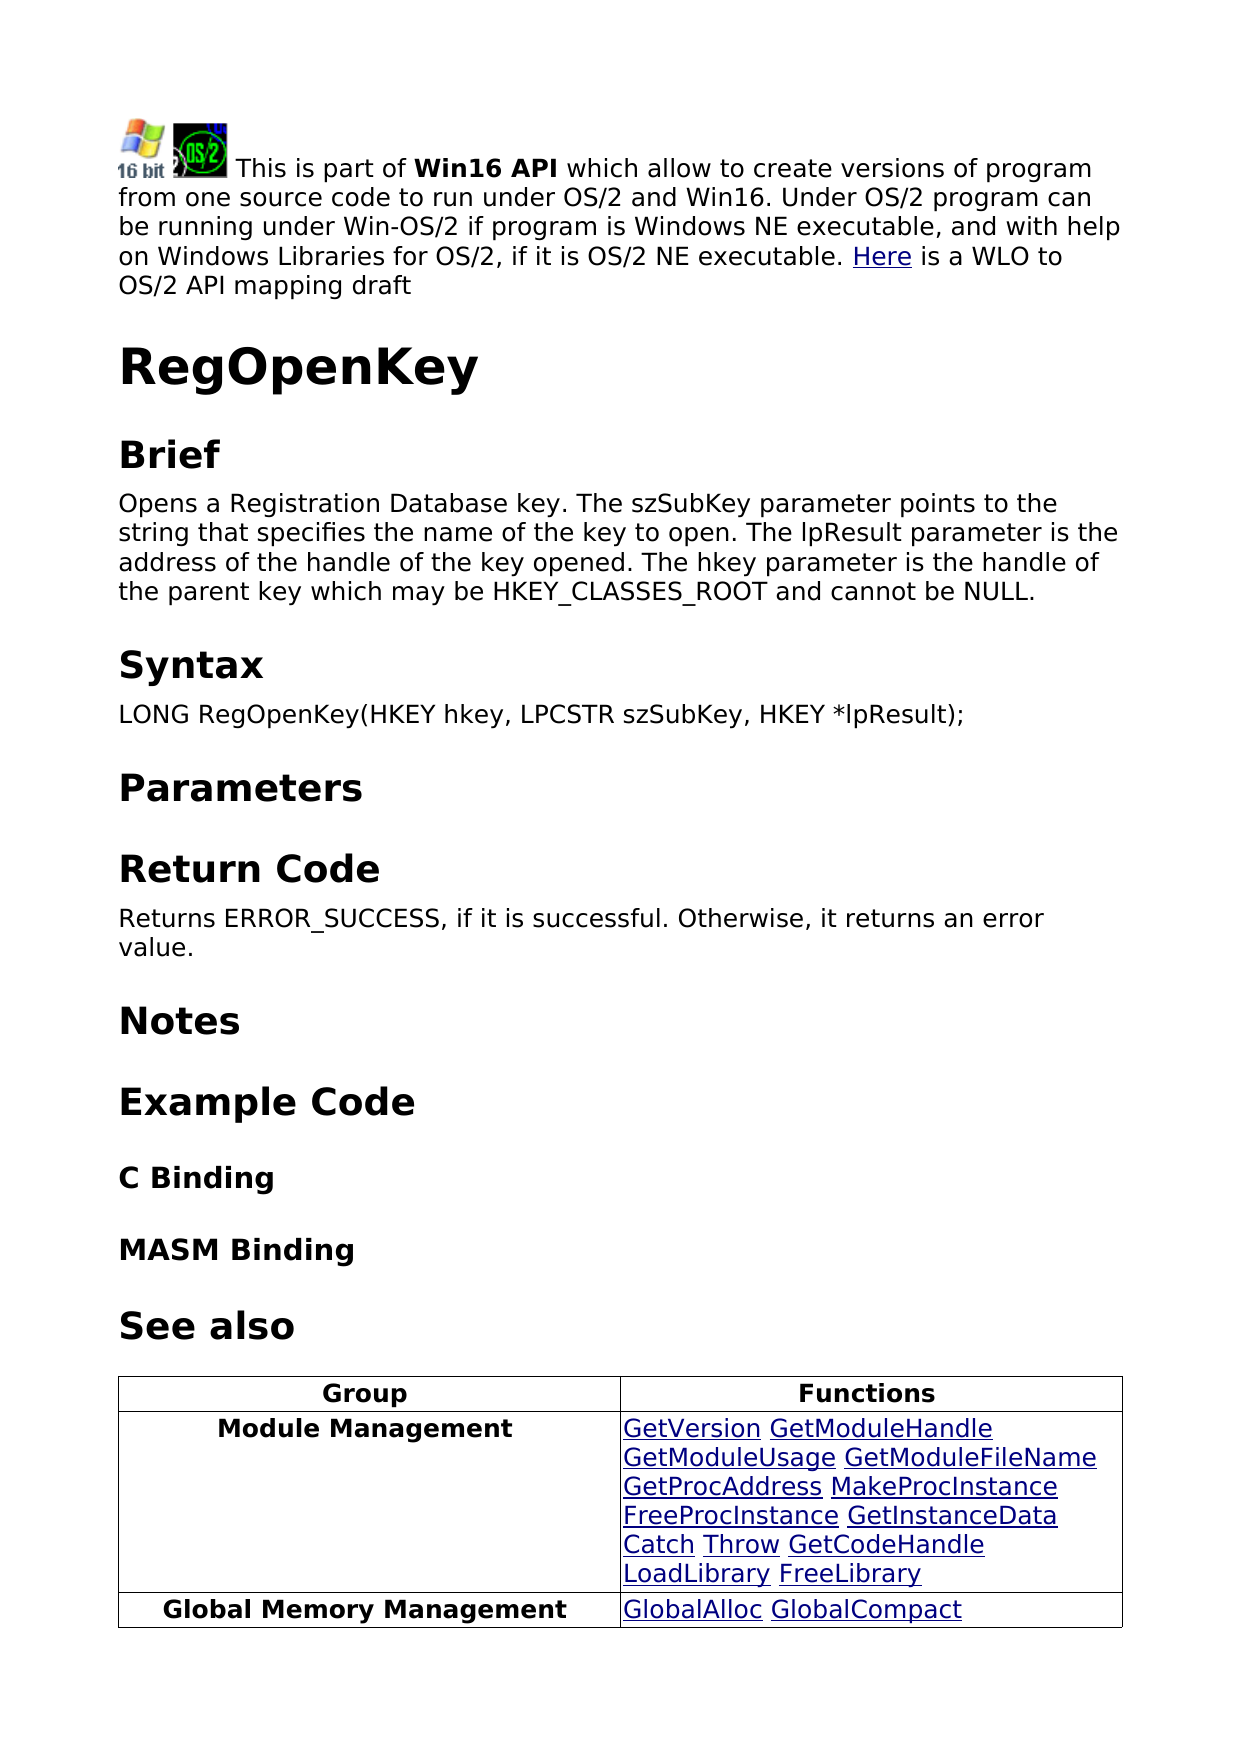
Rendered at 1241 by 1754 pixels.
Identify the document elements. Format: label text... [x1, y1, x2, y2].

subtitle C Binding [118, 1162, 1122, 1196]
subtitle RegOpenKey [118, 338, 1122, 396]
picture [172, 122, 228, 178]
table_header Functions [621, 1377, 1122, 1411]
text LONG RegOpenKey(HKEY hkey, LPCSTR szSubKey, HKEY *lpResult); [118, 700, 1122, 729]
subtitle Notes [118, 999, 1122, 1043]
text Opens a Registration Database key. The szSubKey parameter points to the string that specifies the name of the key to open. The lpResult parameter is the address of the handle of the key opened. The hkey parameter is the handle of the parent key which may be HKEY_CLASSES_ROOT and cannot be NULL. [118, 489, 1122, 606]
table_header Group [119, 1377, 620, 1411]
text Returns ERROR_SUCCESS, if it is successful. Otherwise, it returns an error value. [118, 904, 1122, 962]
table_cell Global Memory Management [119, 1593, 620, 1627]
subtitle MASM Binding [118, 1233, 1122, 1267]
picture [118, 118, 166, 178]
subtitle See also [118, 1305, 1122, 1348]
table_cell Module Management [119, 1412, 620, 1592]
subtitle Return Code [118, 848, 1122, 891]
subtitle Example Code [118, 1081, 1122, 1124]
table_cell GlobalAlloc GlobalCompact [621, 1593, 1122, 1627]
table_cell GetVersion GetModuleHandle GetModuleUsage GetModuleFileName GetProcAddress MakeProcInstance FreeProcInstance GetInstanceData Catch Throw GetCodeHandle LoadLibrary FreeLibrary [621, 1412, 1122, 1592]
subtitle Brief [118, 433, 1122, 477]
subtitle Syntax [118, 644, 1122, 687]
text This is part of Win16 API which allow to create versions of program from one source code to run under OS/2 and Win16. Under OS/2 program can be running under Win-OS/2 if program is Windows NE executable, and with help on Windows Libraries for OS/2, if it is OS/2 NE executable. Here is a WLO to OS/2 API mapping draft [118, 118, 1122, 300]
subtitle Parameters [118, 766, 1122, 810]
